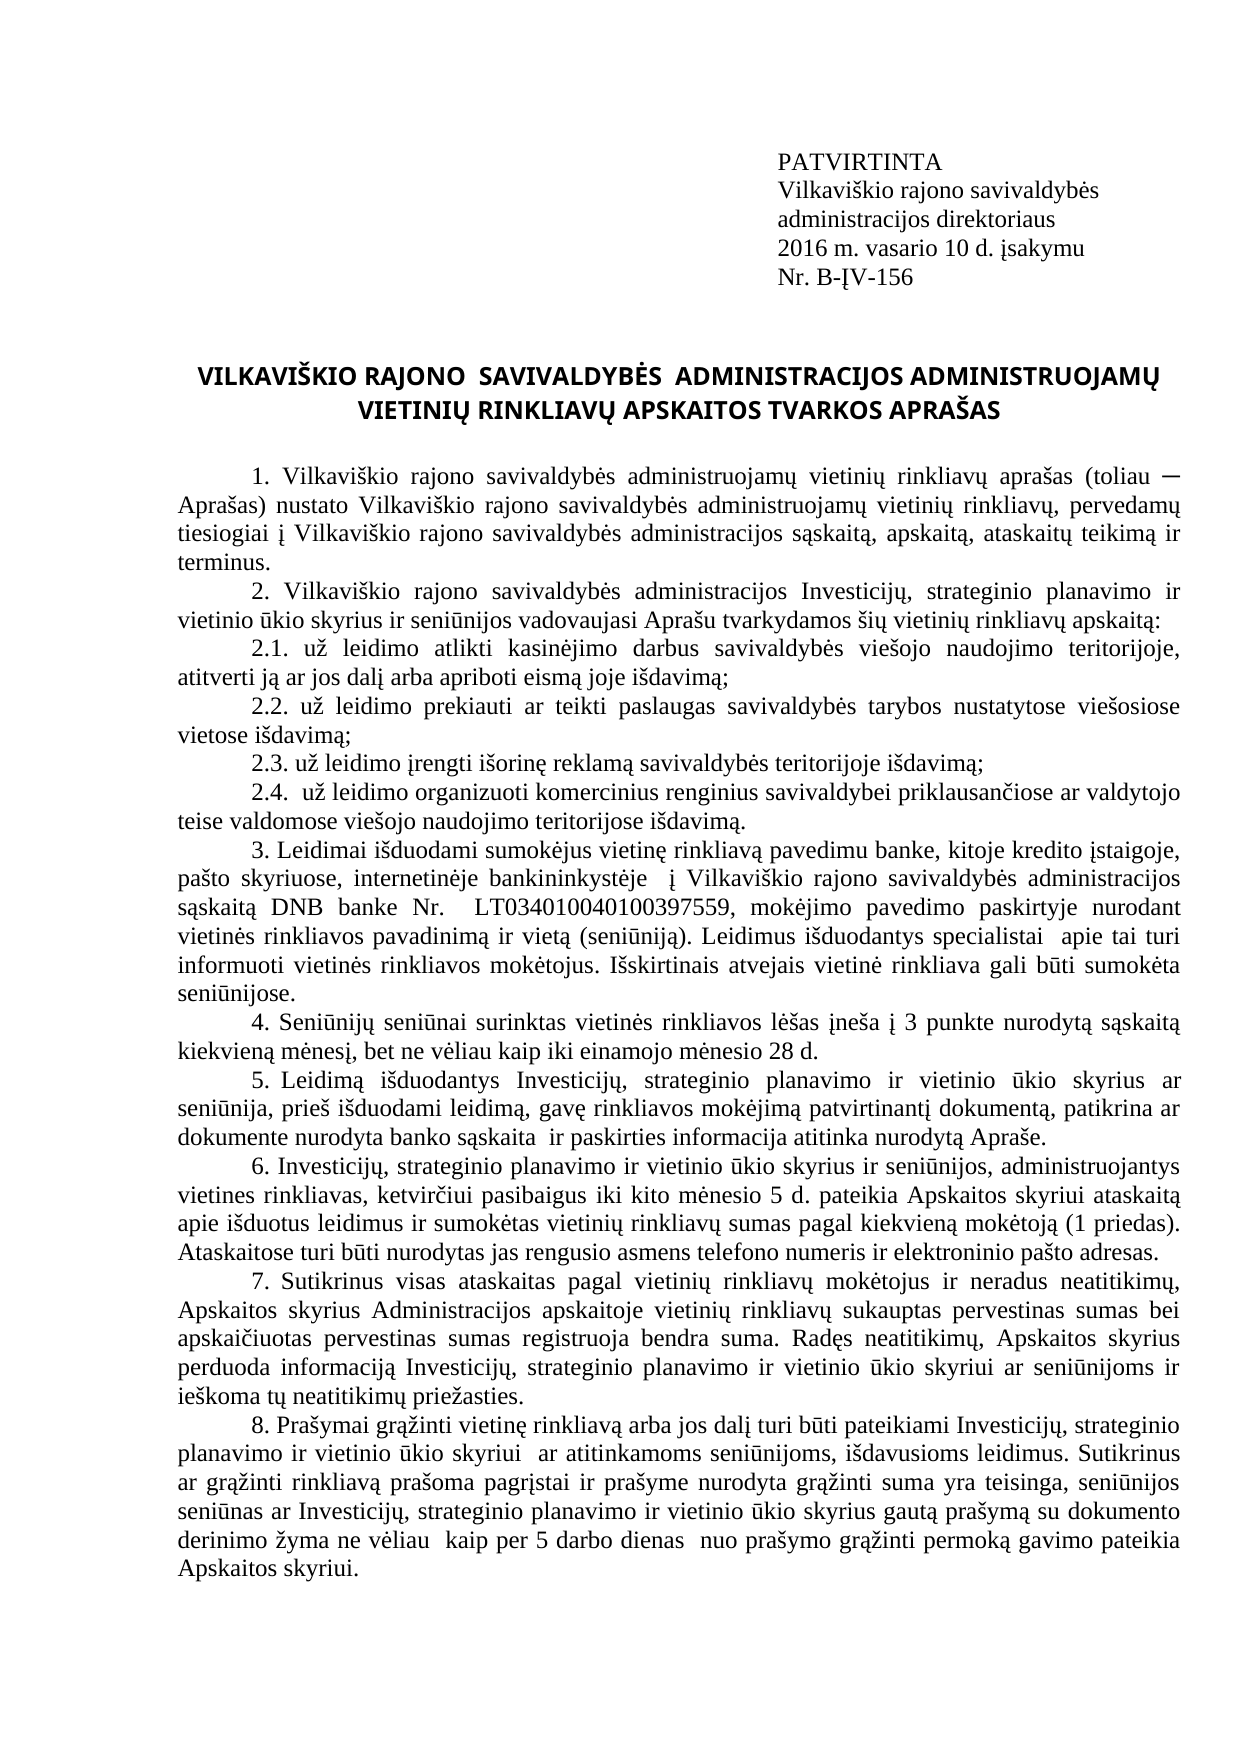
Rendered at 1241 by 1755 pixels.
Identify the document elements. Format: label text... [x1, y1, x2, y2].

text 2.3. už leidimo įrengti išorinę reklamą savivaldybės teritorijoje išdavimą; [177, 748, 1181, 777]
text Nr. B-ĮV-156 [709, 262, 1181, 291]
text 3. Leidimai išduodami sumokėjus vietinę rinkliavą pavedimu banke, kitoje kredito įstaigoje, pašto skyriuose, internetinėje bankininkystėje į Vilkaviškio rajono savivaldybės administracijos sąskaitą DNB banke Nr. LT034010040100397559, mokėjimo pavedimo paskirtyje nurodant vietinės rinkliavos pavadinimą ir vietą (seniūniją). Leidimus išduodantys specialistai apie tai turi informuoti vietinės rinkliavos mokėtojus. Išskirtinais atvejais vietinė rinkliava gali būti sumokėta seniūnijose. [177, 835, 1181, 1007]
text VILKAVIŠKIO RAJONO SAVIVALDYBĖS ADMINISTRACIJOS ADMINISTRUOJAMŲ VIETINIŲ RINKLIAVŲ APSKAITOS TVARKOS APRAŠAS [177, 359, 1181, 427]
text Vilkaviškio rajono savivaldybės administracijos direktoriaus [777, 176, 1181, 233]
text 7. Sutikrinus visas ataskaitas pagal vietinių rinkliavų mokėtojus ir neradus neatitikimų, Apskaitos skyrius Administracijos apskaitoje vietinių rinkliavų sukauptas pervestinas sumas bei apskaičiuotas pervestinas sumas registruoja bendra suma. Radęs neatitikimų, Apskaitos skyrius perduoda informaciją Investicijų, strateginio planavimo ir vietinio ūkio skyriui ar seniūnijoms ir ieškoma tų neatitikimų priežasties. [177, 1266, 1181, 1410]
text PATVIRTINTA [246, 147, 1181, 176]
text 1. Vilkaviškio rajono savivaldybės administruojamų vietinių rinkliavų aprašas (toliau ─ Aprašas) nustato Vilkaviškio rajono savivaldybės administruojamų vietinių rinkliavų, pervedamų tiesiogiai į Vilkaviškio rajono savivaldybės administracijos sąskaitą, apskaitą, ataskaitų teikimą ir terminus. [177, 461, 1181, 576]
text 2.1. už leidimo atlikti kasinėjimo darbus savivaldybės viešojo naudojimo teritorijoje, atitverti ją ar jos dalį arba apriboti eismą joje išdavimą; [177, 633, 1181, 691]
text 2016 m. vasario 10 d. įsakymu [777, 233, 1181, 262]
text 2.4. už leidimo organizuoti komercinius renginius savivaldybei priklausančiose ar valdytojo teise valdomose viešojo naudojimo teritorijose išdavimą. [177, 777, 1181, 835]
text 5. Leidimą išduodantys Investicijų, strateginio planavimo ir vietinio ūkio skyrius ar seniūnija, prieš išduodami leidimą, gavę rinkliavos mokėjimą patvirtinantį dokumentą, patikrina ar dokumente nurodyta banko sąskaita ir paskirties informacija atitinka nurodytą Apraše. [177, 1065, 1181, 1151]
text 2. Vilkaviškio rajono savivaldybės administracijos Investicijų, strateginio planavimo ir vietinio ūkio skyrius ir seniūnijos vadovaujasi Aprašu tvarkydamos šių vietinių rinkliavų apskaitą: [177, 576, 1181, 633]
text 4. Seniūnijų seniūnai surinktas vietinės rinkliavos lėšas įneša į 3 punkte nurodytą sąskaitą kiekvieną mėnesį, bet ne vėliau kaip iki einamojo mėnesio 28 d. [177, 1007, 1181, 1065]
text 6. Investicijų, strateginio planavimo ir vietinio ūkio skyrius ir seniūnijos, administruojantys vietines rinkliavas, ketvirčiui pasibaigus iki kito mėnesio 5 d. pateikia Apskaitos skyriui ataskaitą apie išduotus leidimus ir sumokėtas vietinių rinkliavų sumas pagal kiekvieną mokėtoją (1 priedas). Ataskaitose turi būti nurodytas jas rengusio asmens telefono numeris ir elektroninio pašto adresas. [177, 1151, 1181, 1266]
text 2.2. už leidimo prekiauti ar teikti paslaugas savivaldybės tarybos nustatytose viešosiose vietose išdavimą; [177, 691, 1181, 748]
text 8. Prašymai grąžinti vietinę rinkliavą arba jos dalį turi būti pateikiami Investicijų, strateginio planavimo ir vietinio ūkio skyriui ar atitinkamoms seniūnijoms, išdavusioms leidimus. Sutikrinus ar grąžinti rinkliavą prašoma pagrįstai ir prašyme nurodyta grąžinti suma yra teisinga, seniūnijos seniūnas ar Investicijų, strateginio planavimo ir vietinio ūkio skyrius gautą prašymą su dokumento derinimo žyma ne vėliau kaip per 5 darbo dienas nuo prašymo grąžinti permoką gavimo pateikia Apskaitos skyriui. [177, 1410, 1181, 1582]
